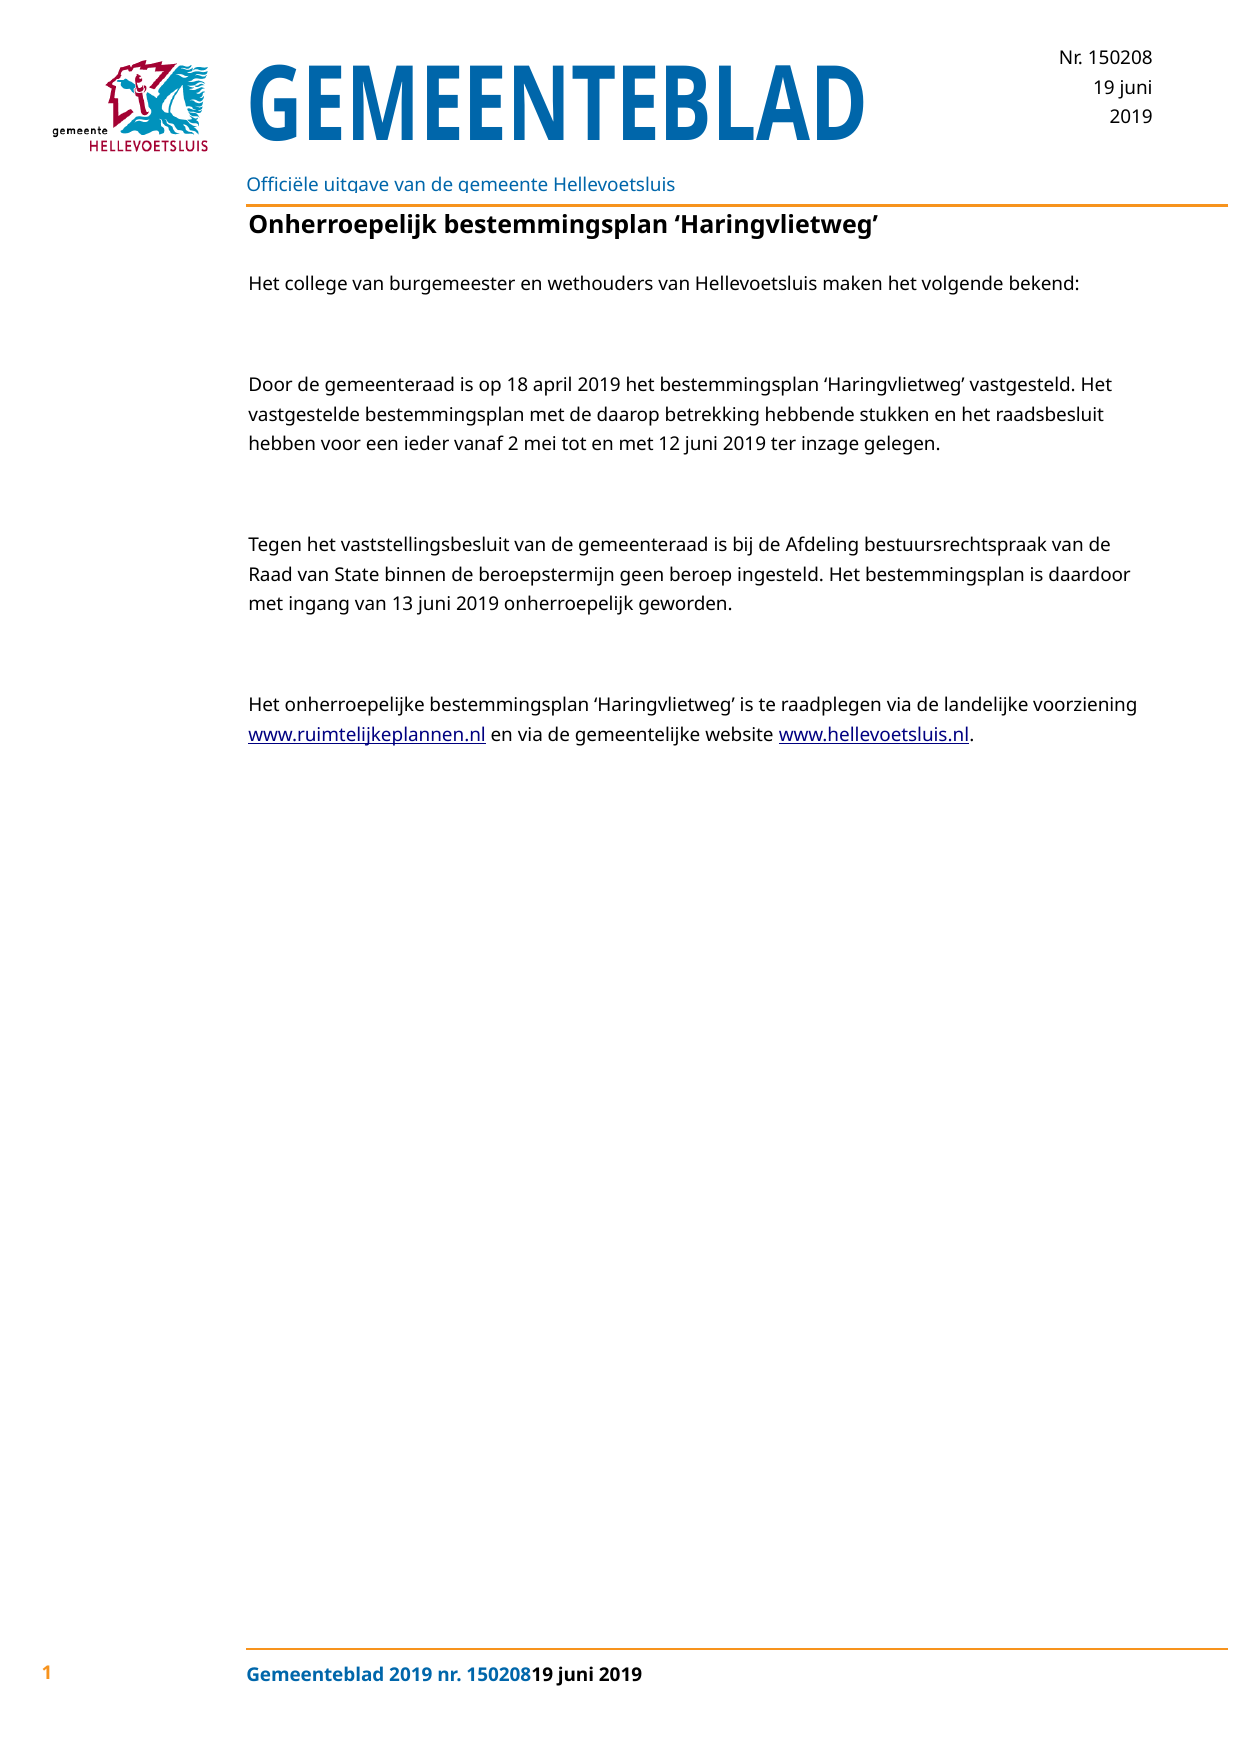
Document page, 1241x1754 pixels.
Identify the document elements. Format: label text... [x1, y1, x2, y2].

text Tegen het vaststellingsbesluit van de gemeenteraad is bij de Afdeling bestuursrechtspraak van de Raad van State binnen de beroepstermijn geen beroep ingesteld. Het bestemmingsplan is daardoor met ingang van 13 juni 2019 onherroepelijk geworden. [248, 531, 1152, 616]
text Het onherroepelijke bestemmingsplan ‘Haringvlietweg’ is te raadplegen via de landelijke voorziening www.ruimtelijkeplannen.nl en via de gemeentelijke website www.hellevoetsluis.nl. [248, 691, 1152, 746]
text Onherroepelijk bestemmingsplan ‘Haringvlietweg’ [248, 207, 1152, 241]
text Door de gemeenteraad is op 18 april 2019 het bestemmingsplan ‘Haringvlietweg’ vastgesteld. Het vastgestelde bestemmingsplan met de daarop betrekking hebbende stukken en het raadsbesluit hebben voor een ieder vanaf 2 mei tot en met 12 juni 2019 ter inzage gelegen. [248, 371, 1152, 456]
picture [41, 47, 231, 172]
text Het college van burgemeester en wethouders van Hellevoetsluis maken het volgende bekend: [248, 270, 1152, 296]
